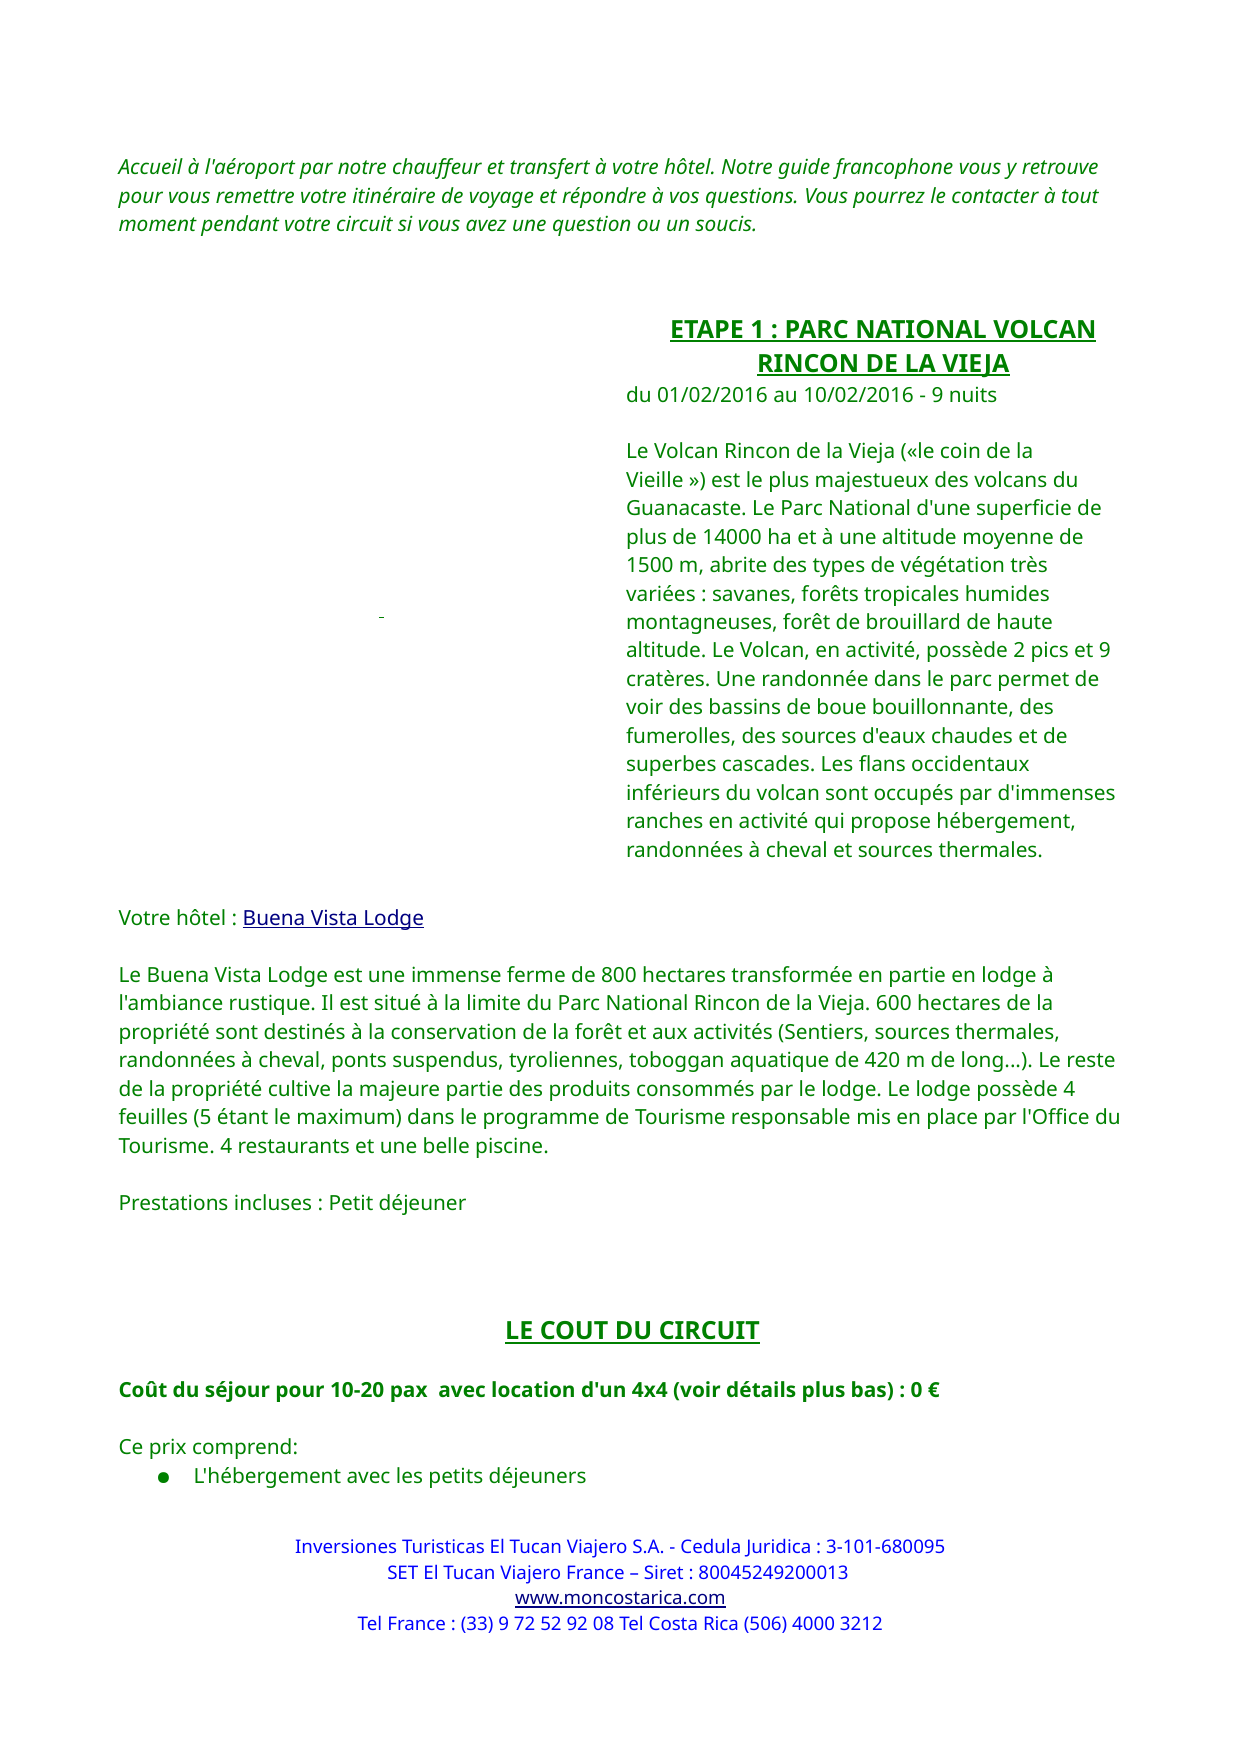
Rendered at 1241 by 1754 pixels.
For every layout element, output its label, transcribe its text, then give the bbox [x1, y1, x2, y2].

text Coût du séjour pour 10-20 pax avec location d'un 4x4 (voir détails plus bas) : 0 € [118, 1375, 1122, 1404]
text Prestations incluses : Petit déjeuner [118, 1188, 1122, 1216]
text Accueil à l'aéroport par notre chauffeur et transfert à votre hôtel. Notre guide francophone vous y retrouve pour vous remettre votre itinéraire de voyage et répondre à vos questions. Vous pourrez le contacter à tout moment pendant votre circuit si vous avez une question ou un soucis. [118, 152, 1146, 238]
table_header [118, 306, 620, 869]
list L'hébergement avec les petits déjeuners [156, 1461, 1122, 1489]
text Ce prix comprend: [118, 1432, 1122, 1461]
table_header ETAPE 1 : PARC NATIONAL VOLCAN RINCON DE LA VIEJA du 01/02/2016 au 10/02/2016 - 9 nuits Le Volcan Rincon de la Vieja («le coin de la Vieille ») est le plus majestueux des volcans du Guanacaste. Le Parc National d'une superficie de plus de 14000 ha et à une altitude moyenne de 1500 m, abrite des types de végétation très variées : savanes, forêts tropicales humides montagneuses, forêt de brouillard de haute altitude. Le Volcan, en activité, possède 2 pics et 9 cratères. Une randonnée dans le parc permet de voir des bassins de boue bouillonnante, des fumerolles, des sources d'eaux chaudes et de superbes cascades. Les flans occidentaux inférieurs du volcan sont occupés par d'immenses ranches en activité qui propose hébergement, randonnées à cheval et sources thermales. [620, 306, 1122, 869]
text Votre hôtel : Buena Vista Lodge [118, 903, 1122, 931]
text LE COUT DU CIRCUIT [118, 1313, 1146, 1347]
text Le Buena Vista Lodge est une immense ferme de 800 hectares transformée en partie en lodge à l'ambiance rustique. Il est situé à la limite du Parc National Rincon de la Vieja. 600 hectares de la propriété sont destinés à la conservation de la forêt et aux activités (Sentiers, sources thermales, randonnées à cheval, ponts suspendus, tyroliennes, toboggan aquatique de 420 m de long...). Le reste de la propriété cultive la majeure partie des produits consommés par le lodge. Le lodge possède 4 feuilles (5 étant le maximum) dans le programme de Tourisme responsable mis en place par l'Office du Tourisme. 4 restaurants et une belle piscine. [118, 960, 1122, 1159]
